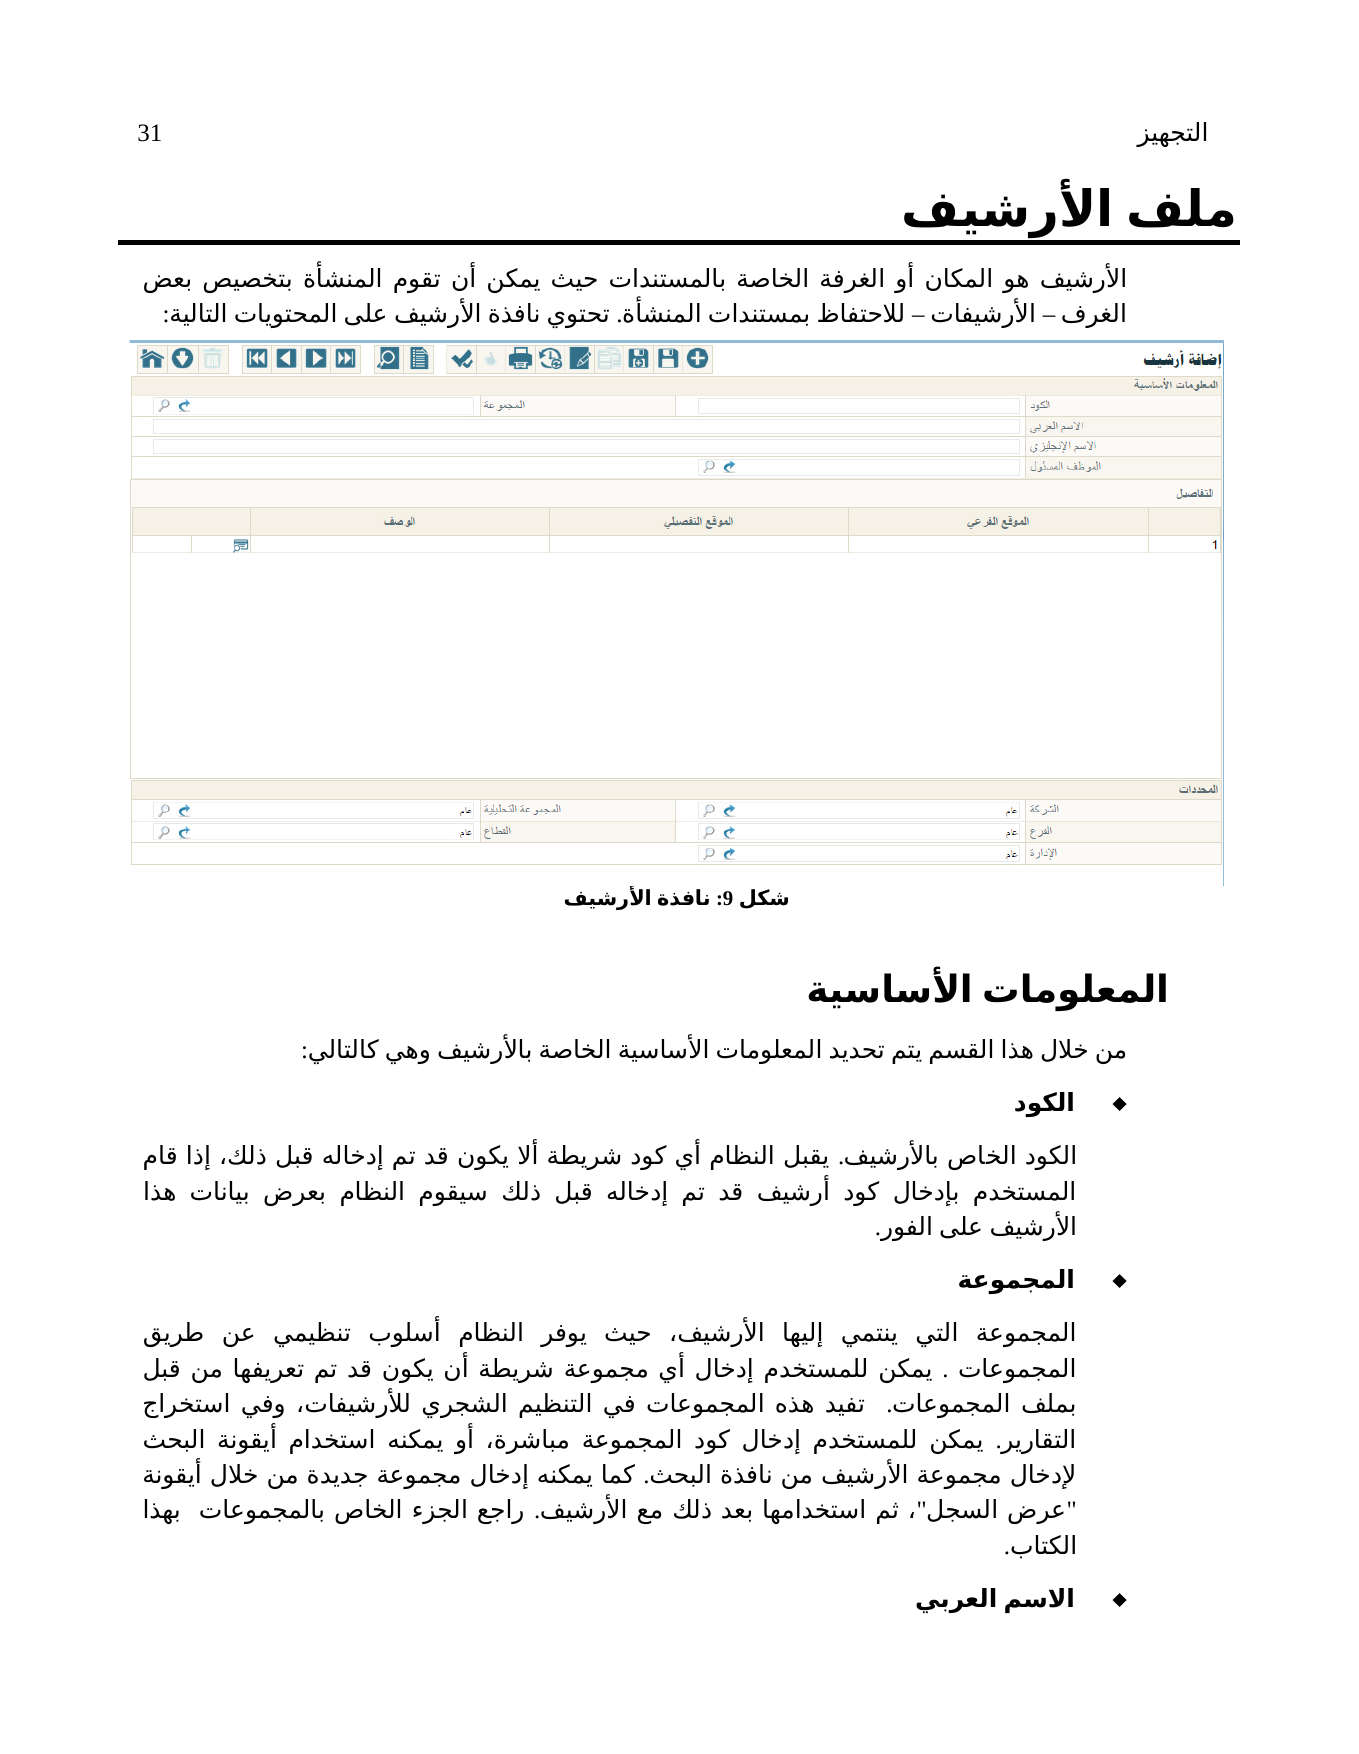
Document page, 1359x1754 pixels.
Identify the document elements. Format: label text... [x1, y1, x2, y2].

text الأرشيف هو المكان أو الغرفة الخاصة بالمستندات حيث يمكن أن تقوم المنشأة بتخصيص بعض الغرف – الأرشيفات – للاحتفاظ بمستندات المنشأة. تحتوي نافذة الأرشيف على المحتويات التالية: [142, 257, 1128, 328]
list الكود [142, 1082, 1113, 1117]
list المجموعة [142, 1259, 1113, 1294]
text ملف الأرشيف [118, 177, 1240, 240]
text المعلومات الأساسية [142, 968, 1169, 1011]
picture [129, 340, 1224, 886]
text المجموعة التي ينتمي إليها الأرشيف، حيث يوفر النظام أسلوب تنظيمي عن طريق المجموعات . يمكن للمستخدم إدخال أي مجموعة شريطة أن يكون قد تم تعريفها من قبل بملف المجموعات. تفيد هذه المجموعات في التنظيم الشجري للأرشيفات، وفي استخراج التقارير. يمكن للمستخدم إدخال كود المجموعة مباشرة، أو يمكنه استخدام أيقونة البحث لإدخال مجموعة الأرشيف من نافذة البحث. كما يمكنه إدخال مجموعة جديدة من خلال أيقونة "عرض السجل"، ثم استخدامها بعد ذلك مع الأرشيف. راجع الجزء الخاص بالمجموعات بهذا الكتاب. [142, 1312, 1077, 1560]
list الاسم العربي [142, 1577, 1113, 1613]
text شكل 9: نافذة الأرشيف [122, 347, 1231, 910]
text الكود الخاص بالأرشيف. يقبل النظام أي كود شريطة ألا يكون قد تم إدخاله قبل ذلك، إذا قام المستخدم بإدخال كود أرشيف قد تم إدخاله قبل ذلك سيقوم النظام بعرض بيانات هذا الأرشيف على الفور. [142, 1135, 1077, 1241]
text من خلال هذا القسم يتم تحديد المعلومات الأساسية الخاصة بالأرشيف وهي كالتالي: [142, 1028, 1128, 1064]
